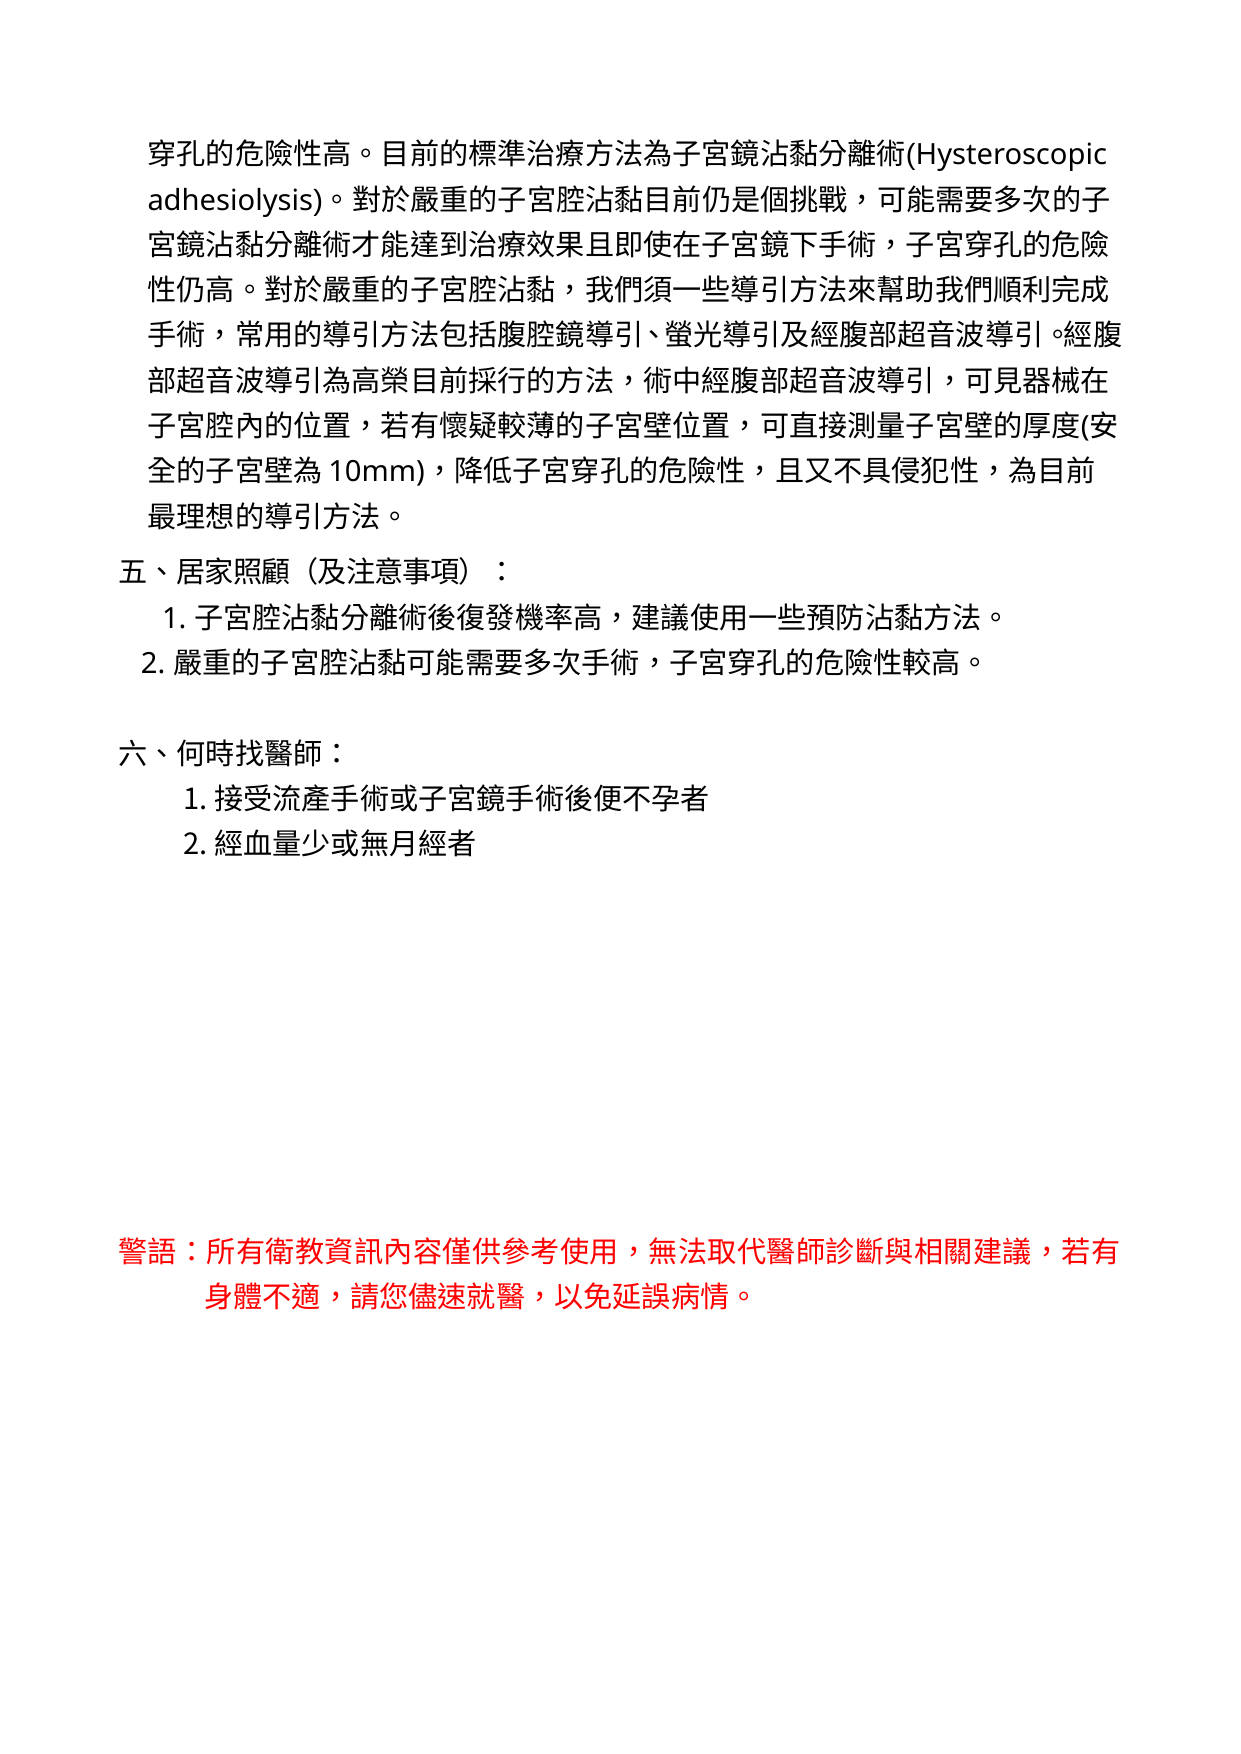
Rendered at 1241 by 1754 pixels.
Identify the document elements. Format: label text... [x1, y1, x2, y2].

text 六、何時找醫師： [118, 729, 1122, 774]
text 2. 嚴重的子宮腔沾黏可能需要多次手術，子宮穿孔的危險性較高。 [118, 638, 1122, 683]
text 穿孔的危險性高。目前的標準治療方法為子宮鏡沾黏分離術(Hysteroscopic adhesiolysis)。對於嚴重的子宮腔沾黏目前仍是個挑戰，可能需要多次的子宮鏡沾黏分離術才能達到治療效果且即使在子宮鏡下手術，子宮穿孔的危險性仍高。對於嚴重的子宮腔沾黏，我們須一些導引方法來幫助我們順利完成手術，常用的導引方法包括腹腔鏡導引、螢光導引及經腹部超音波導引。經腹部超音波導引為高榮目前採行的方法，術中經腹部超音波導引，可見器械在子宮腔內的位置，若有懷疑較薄的子宮壁位置，可直接測量子宮壁的厚度(安全的子宮壁為10mm)，降低子宮穿孔的危險性，且又不具侵犯性，為目前最理想的導引方法。 [118, 129, 1122, 537]
text 五、居家照顧（及注意事項）： [118, 547, 1122, 593]
text 1. 子宮腔沾黏分離術後復發機率高，建議使用一些預防沾黏方法。 [118, 593, 1122, 638]
text 1. 接受流產手術或子宮鏡手術後便不孕者 [168, 774, 1122, 819]
text 2. 經血量少或無月經者 [168, 819, 1122, 865]
text 警語：所有衛教資訊內容僅供參考使用，無法取代醫師診斷與相關建議，若有身體不適，請您儘速就醫，以免延誤病情。 [118, 1227, 1122, 1318]
